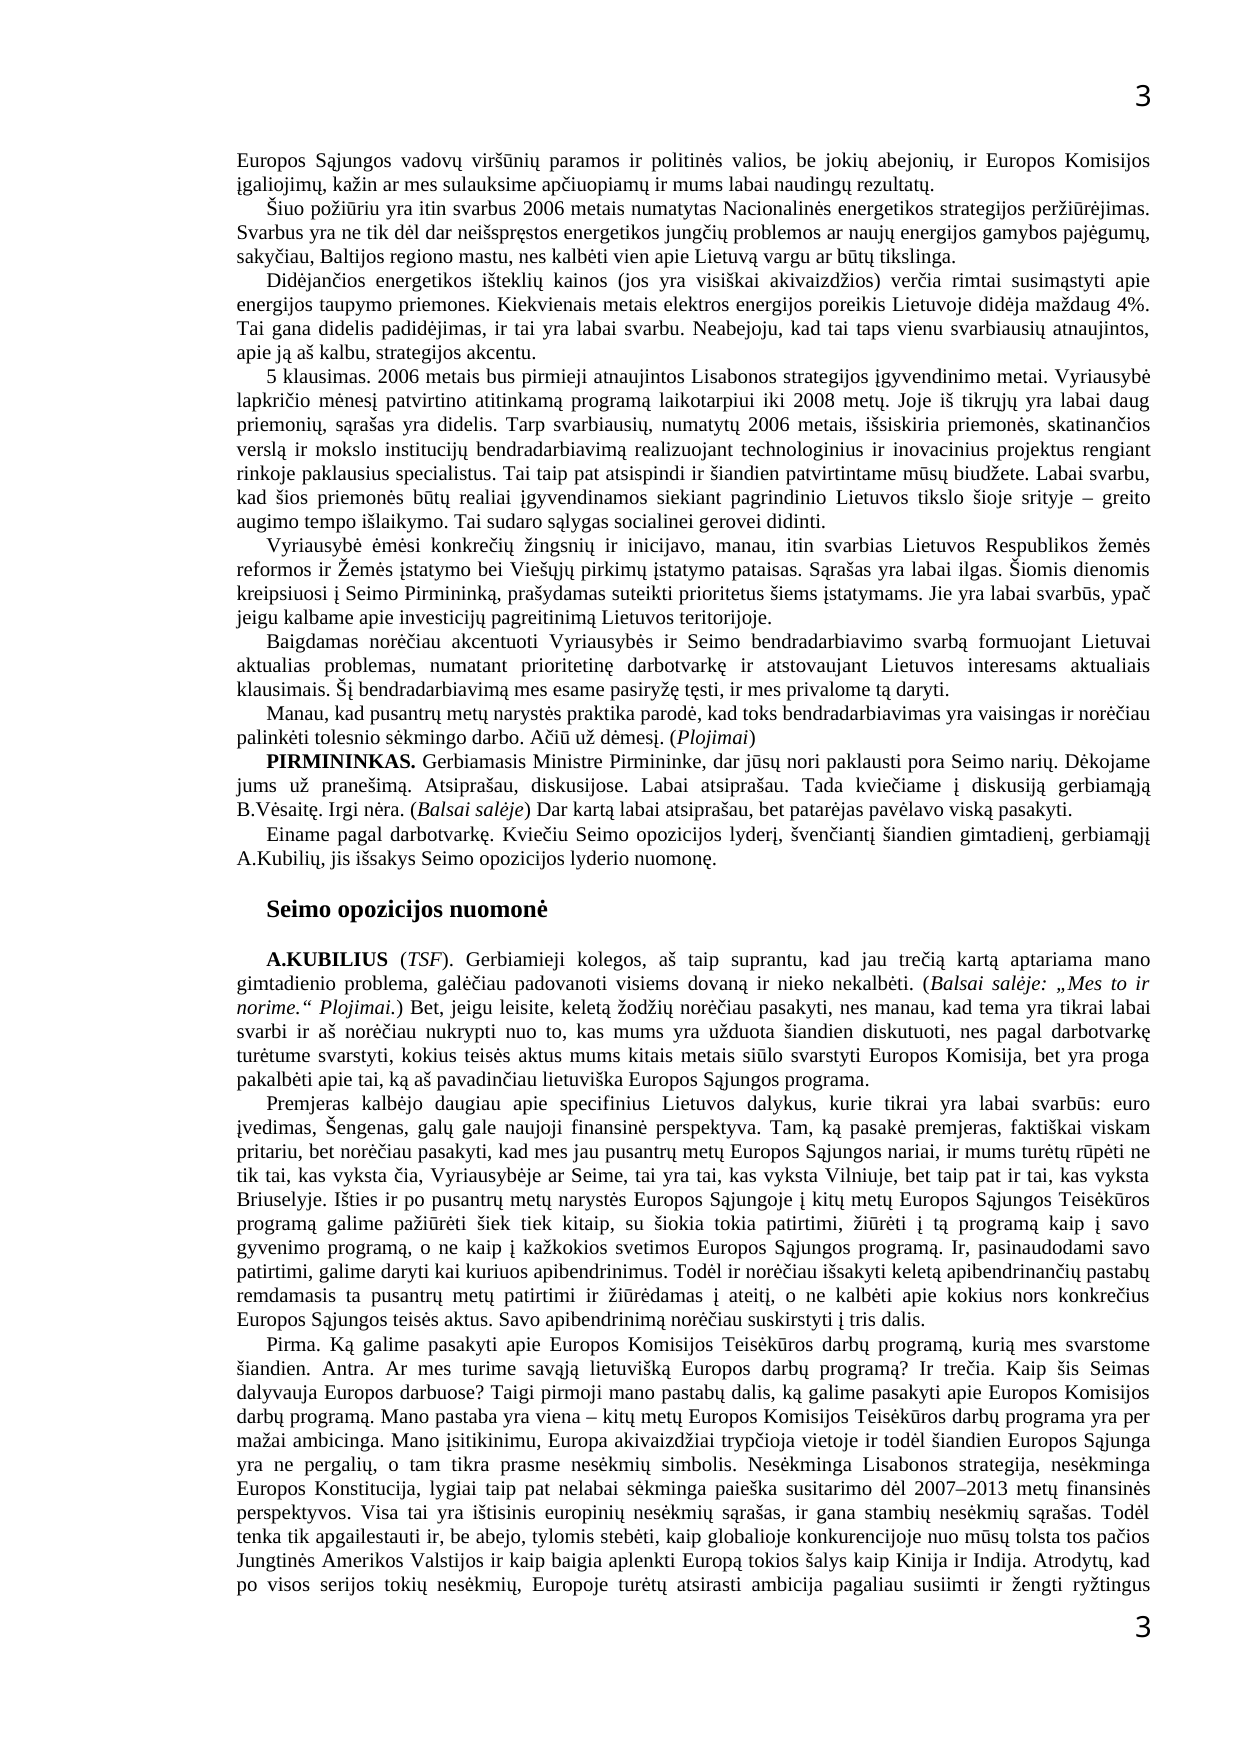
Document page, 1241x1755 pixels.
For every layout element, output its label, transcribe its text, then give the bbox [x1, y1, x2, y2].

text Šiuo požiūriu yra itin svarbus 2006 metais numatytas Nacionalinės energetikos strategijos peržiūrėjimas. Svarbus yra ne tik dėl dar neišspręstos energetikos jungčių problemos ar naujų energijos gamybos pajėgumų, sakyčiau, Baltijos regiono mastu, nes kalbėti vien apie Lietuvą vargu ar būtų tikslinga. [236, 196, 1152, 268]
text Vyriausybė ėmėsi konkrečių žingsnių ir inicijavo, manau, itin svarbias Lietuvos Respublikos žemės reformos ir Žemės įstatymo bei Viešųjų pirkimų įstatymo pataisas. Sąrašas yra labai ilgas. Šiomis dienomis kreipsiuosi į Seimo Pirmininką, prašydamas suteikti prioritetus šiems įstatymams. Jie yra labai svarbūs, ypač jeigu kalbame apie investicijų pagreitinimą Lietuvos teritorijoje. [236, 533, 1152, 629]
text Pirma. Ką galime pasakyti apie Europos Komisijos Teisėkūros darbų programą, kurią mes svarstome šiandien. Antra. Ar mes turime savąją lietuvišką Europos darbų programą? Ir trečia. Kaip šis Seimas dalyvauja Europos darbuose? Taigi pirmoji mano pastabų dalis, ką galime pasakyti apie Europos Komisijos darbų programą. Mano pastaba yra viena – kitų metų Europos Komisijos Teisėkūros darbų programa yra per mažai ambicinga. Mano įsitikinimu, Europa akivaizdžiai trypčioja vietoje ir todėl šiandien Europos Sąjunga yra ne pergalių, o tam tikra prasme nesėkmių simbolis. Nesėkminga Lisabonos strategija, nesėkminga Europos Konstitucija, lygiai taip pat nelabai sėkminga paieška susitarimo dėl 2007–2013 metų finansinės perspektyvos. Visa tai yra ištisinis europinių nesėkmių sąrašas, ir gana stambių nesėkmių sąrašas. Todėl tenka tik apgailestauti ir, be abejo, tylomis stebėti, kaip globalioje konkurencijoje nuo mūsų tolsta tos pačios Jungtinės Amerikos Valstijos ir kaip baigia aplenkti Europą tokios šalys kaip Kinija ir Indija. Atrodytų, kad po visos serijos tokių nesėkmių, Europoje turėtų atsirasti ambicija pagaliau susiimti ir žengti ryžtingus [236, 1331, 1152, 1596]
text Seimo opozicijos nuomonė [236, 894, 1152, 922]
text Baigdamas norėčiau akcentuoti Vyriausybės ir Seimo bendradarbiavimo svarbą formuojant Lietuvai aktualias problemas, numatant prioritetinę darbotvarkę ir atstovaujant Lietuvos interesams aktualiais klausimais. Šį bendradarbiavimą mes esame pasiryžę tęsti, ir mes privalome tą daryti. [236, 629, 1152, 701]
text Didėjančios energetikos išteklių kainos (jos yra visiškai akivaizdžios) verčia rimtai susimąstyti apie energijos taupymo priemones. Kiekvienais metais elektros energijos poreikis Lietuvoje didėja maždaug 4%. Tai gana didelis padidėjimas, ir tai yra labai svarbu. Neabejoju, kad tai taps vienu svarbiausių atnaujintos, apie ją aš kalbu, strategijos akcentu. [236, 268, 1152, 364]
text A.KUBILIUS (TSF). Gerbiamieji kolegos, aš taip suprantu, kad jau trečią kartą aptariama mano gimtadienio problema, galėčiau padovanoti visiems dovaną ir nieko nekalbėti. (Balsai salėje: „Mes to ir norime.“ Plojimai.) Bet, jeigu leisite, keletą žodžių norėčiau pasakyti, nes manau, kad tema yra tikrai labai svarbi ir aš norėčiau nukrypti nuo to, kas mums yra užduota šiandien diskutuoti, nes pagal darbotvarkę turėtume svarstyti, kokius teisės aktus mums kitais metais siūlo svarstyti Europos Komisija, bet yra proga pakalbėti apie tai, ką aš pavadinčiau lietuviška Europos Sąjungos programa. [236, 946, 1152, 1091]
text 5 klausimas. 2006 metais bus pirmieji atnaujintos Lisabonos strategijos įgyvendinimo metai. Vyriausybė lapkričio mėnesį patvirtino atitinkamą programą laikotarpiui iki 2008 metų. Joje iš tikrųjų yra labai daug priemonių, sąrašas yra didelis. Tarp svarbiausių, numatytų 2006 metais, išsiskiria priemonės, skatinančios verslą ir mokslo institucijų bendradarbiavimą realizuojant technologinius ir inovacinius projektus rengiant rinkoje paklausius specialistus. Tai taip pat atsispindi ir šiandien patvirtintame mūsų biudžete. Labai svarbu, kad šios priemonės būtų realiai įgyvendinamos siekiant pagrindinio Lietuvos tikslo šioje srityje – greito augimo tempo išlaikymo. Tai sudaro sąlygas socialinei gerovei didinti. [236, 364, 1152, 533]
text Manau, kad pusantrų metų narystės praktika parodė, kad toks bendradarbiavimas yra vaisingas ir norėčiau palinkėti tolesnio sėkmingo darbo. Ačiū už dėmesį. (Plojimai) [236, 701, 1152, 749]
text Premjeras kalbėjo daugiau apie specifinius Lietuvos dalykus, kurie tikrai yra labai svarbūs: euro įvedimas, Šengenas, galų gale naujoji finansinė perspektyva. Tam, ką pasakė premjeras, faktiškai viskam pritariu, bet norėčiau pasakyti, kad mes jau pusantrų metų Europos Sąjungos nariai, ir mums turėtų rūpėti ne tik tai, kas vyksta čia, Vyriausybėje ar Seime, tai yra tai, kas vyksta Vilniuje, bet taip pat ir tai, kas vyksta Briuselyje. Išties ir po pusantrų metų narystės Europos Sąjungoje į kitų metų Europos Sąjungos Teisėkūros programą galime pažiūrėti šiek tiek kitaip, su šiokia tokia patirtimi, žiūrėti į tą programą kaip į savo gyvenimo programą, o ne kaip į kažkokios svetimos Europos Sąjungos programą. Ir, pasinaudodami savo patirtimi, galime daryti kai kuriuos apibendrinimus. Todėl ir norėčiau išsakyti keletą apibendrinančių pastabų remdamasis ta pusantrų metų patirtimi ir žiūrėdamas į ateitį, o ne kalbėti apie kokius nors konkrečius Europos Sąjungos teisės aktus. Savo apibendrinimą norėčiau suskirstyti į tris dalis. [236, 1091, 1152, 1331]
text PIRMININKAS. Gerbiamasis Ministre Pirmininke, dar jūsų nori paklausti pora Seimo narių. Dėkojame jums už pranešimą. Atsiprašau, diskusijose. Labai atsiprašau. Tada kviečiame į diskusiją gerbiamąją B.Vėsaitę. Irgi nėra. (Balsai salėje) Dar kartą labai atsiprašau, bet patarėjas pavėlavo viską pasakyti. [236, 749, 1152, 821]
text Europos Sąjungos vadovų viršūnių paramos ir politinės valios, be jokių abejonių, ir Europos Komisijos įgaliojimų, kažin ar mes sulauksime apčiuopiamų ir mums labai naudingų rezultatų. [236, 148, 1152, 196]
text Einame pagal darbotvarkę. Kviečiu Seimo opozicijos lyderį, švenčiantį šiandien gimtadienį, gerbiamąjį A.Kubilių, jis išsakys Seimo opozicijos lyderio nuomonę. [236, 821, 1152, 869]
